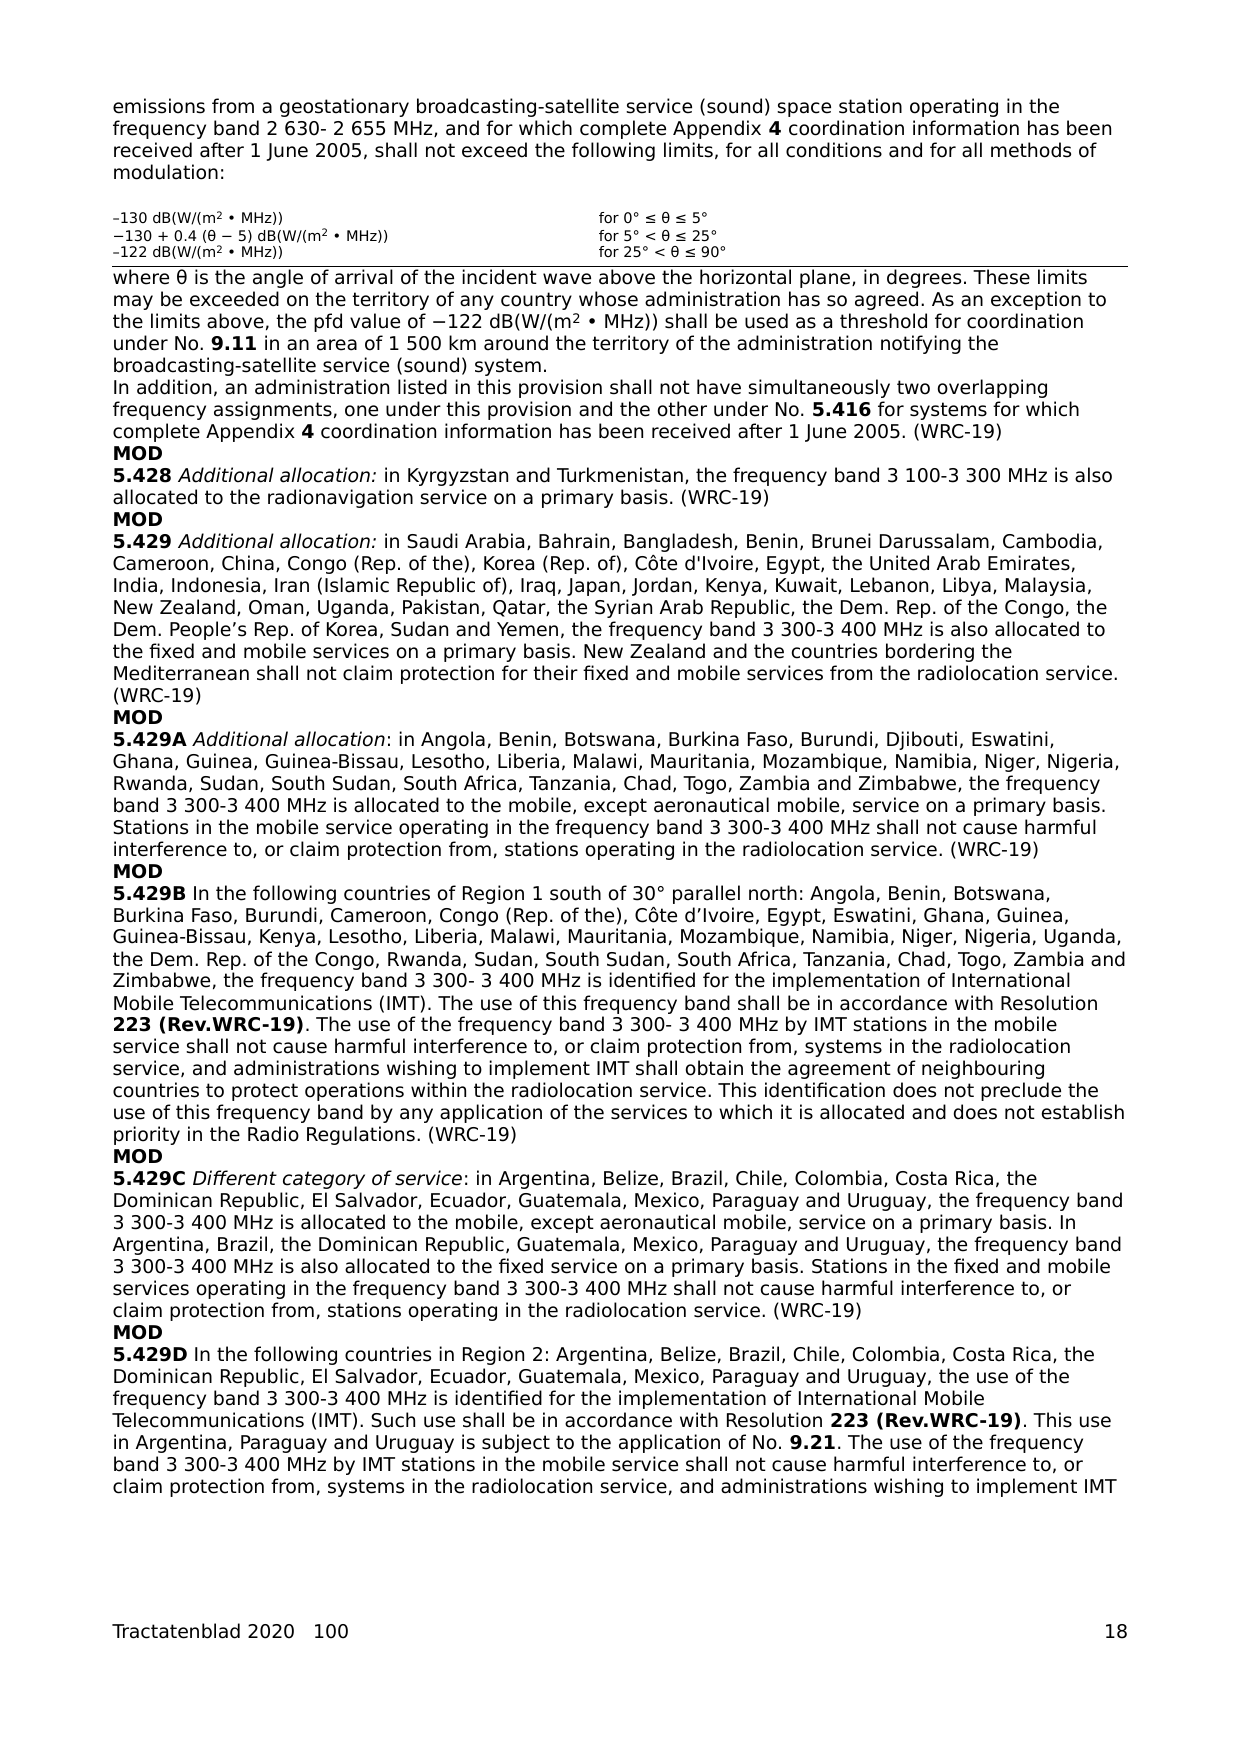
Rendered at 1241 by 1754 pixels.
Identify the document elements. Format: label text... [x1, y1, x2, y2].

text 5.429D In the following countries in Region 2: Argentina, Belize, Brazil, Chile, Colombia, Costa Rica, the Dominican Republic, El Salvador, Ecuador, Guatemala, Mexico, Paraguay and Uruguay, the use of the frequency band 3 300-3 400 MHz is identified for the implementation of International Mobile Telecommunications (IMT). Such use shall be in accordance with Resolution 223 (Rev.WRC-19). This use in Argentina, Paraguay and Uruguay is subject to the application of No. 9.21. The use of the frequency band 3 300-3 400 MHz by IMT stations in the mobile service shall not cause harmful interference to, or claim protection from, systems in the radiolocation service, and administrations wishing to implement IMT [112, 1344, 1128, 1498]
text MOD [112, 1146, 1128, 1168]
text 5.429C Different category of service: in Argentina, Belize, Brazil, Chile, Colombia, Costa Rica, the Dominican Republic, El Salvador, Ecuador, Guatemala, Mexico, Paraguay and Uruguay, the frequency band 3 300-3 400 MHz is allocated to the mobile, except aeronautical mobile, service on a primary basis. In Argentina, Brazil, the Dominican Republic, Guatemala, Mexico, Paraguay and Uruguay, the frequency band 3 300-3 400 MHz is also allocated to the fixed service on a primary basis. Stations in the fixed and mobile services operating in the frequency band 3 300-3 400 MHz shall not cause harmful interference to, or claim protection from, stations operating in the radiolocation service. (WRC-19) [112, 1168, 1128, 1322]
table_cell −130 + 0.4 (θ − 5) dB(W/(m2 • MHz)) [112, 228, 592, 244]
table_cell –122 dB(W/(m2 • MHz)) [112, 244, 592, 266]
text MOD [112, 707, 1128, 729]
text In addition, an administration listed in this provision shall not have simultaneously two overlapping frequency assignments, one under this provision and the other under No. 5.416 for systems for which complete Appendix 4 coordination information has been received after 1 June 2005. (WRC-19) [112, 377, 1128, 443]
text 5.428 Additional allocation: in Kyrgyzstan and Turkmenistan, the frequency band 3 100-3 300 MHz is also allocated to the radionavigation service on a primary basis. (WRC-19) [112, 465, 1128, 509]
table_header for 0° ≤ θ ≤ 5° [593, 206, 1128, 227]
table_header –130 dB(W/(m2 • MHz)) [112, 206, 592, 227]
text MOD [112, 861, 1128, 882]
table_cell for 5° < θ ≤ 25° [593, 228, 1128, 244]
text where θ is the angle of arrival of the incident wave above the horizontal plane, in degrees. These limits may be exceeded on the territory of any country whose administration has so agreed. As an exception to the limits above, the pfd value of −122 dB(W/(m2 • MHz)) shall be used as a threshold for coordination under No. 9.11 in an area of 1 500 km around the territory of the administration notifying the broadcasting-satellite service (sound) system. [112, 267, 1128, 377]
table_cell for 25° < θ ≤ 90° [593, 244, 1128, 266]
text 5.429 Additional allocation: in Saudi Arabia, Bahrain, Bangladesh, Benin, Brunei Darussalam, Cambodia, Cameroon, China, Congo (Rep. of the), Korea (Rep. of), Côte d'Ivoire, Egypt, the United Arab Emirates, India, Indonesia, Iran (Islamic Republic of), Iraq, Japan, Jordan, Kenya, Kuwait, Lebanon, Libya, Malaysia, New Zealand, Oman, Uganda, Pakistan, Qatar, the Syrian Arab Republic, the Dem. Rep. of the Congo, the Dem. People’s Rep. of Korea, Sudan and Yemen, the frequency band 3 300-3 400 MHz is also allocated to the fixed and mobile services on a primary basis. New Zealand and the countries bordering the Mediterranean shall not claim protection for their fixed and mobile services from the radiolocation service. (WRC-19) [112, 531, 1128, 707]
text emissions from a geostationary broadcasting-satellite service (sound) space station operating in the frequency band 2 630- 2 655 MHz, and for which complete Appendix 4 coordination information has been received after 1 June 2005, shall not exceed the following limits, for all conditions and for all methods of modulation: [112, 96, 1128, 184]
text MOD [112, 1322, 1128, 1344]
text 5.429A Additional allocation: in Angola, Benin, Botswana, Burkina Faso, Burundi, Djibouti, Eswatini, Ghana, Guinea, Guinea-Bissau, Lesotho, Liberia, Malawi, Mauritania, Mozambique, Namibia, Niger, Nigeria, Rwanda, Sudan, South Sudan, South Africa, Tanzania, Chad, Togo, Zambia and Zimbabwe, the frequency band 3 300-3 400 MHz is allocated to the mobile, except aeronautical mobile, service on a primary basis. Stations in the mobile service operating in the frequency band 3 300-3 400 MHz shall not cause harmful interference to, or claim protection from, stations operating in the radiolocation service. (WRC-19) [112, 729, 1128, 861]
text MOD [112, 509, 1128, 531]
text 5.429B In the following countries of Region 1 south of 30° parallel north: Angola, Benin, Botswana, Burkina Faso, Burundi, Cameroon, Congo (Rep. of the), Côte d’Ivoire, Egypt, Eswatini, Ghana, Guinea, Guinea-Bissau, Kenya, Lesotho, Liberia, Malawi, Mauritania, Mozambique, Namibia, Niger, Nigeria, Uganda, the Dem. Rep. of the Congo, Rwanda, Sudan, South Sudan, South Africa, Tanzania, Chad, Togo, Zambia and Zimbabwe, the frequency band 3 300- 3 400 MHz is identified for the implementation of International Mobile Telecommunications (IMT). The use of this frequency band shall be in accordance with Resolution 223 (Rev.WRC-19). The use of the frequency band 3 300- 3 400 MHz by IMT stations in the mobile service shall not cause harmful interference to, or claim protection from, systems in the radiolocation service, and administrations wishing to implement IMT shall obtain the agreement of neighbouring countries to protect operations within the radiolocation service. This identification does not preclude the use of this frequency band by any application of the services to which it is allocated and does not establish priority in the Radio Regulations. (WRC-19) [112, 882, 1128, 1146]
text MOD [112, 443, 1128, 465]
